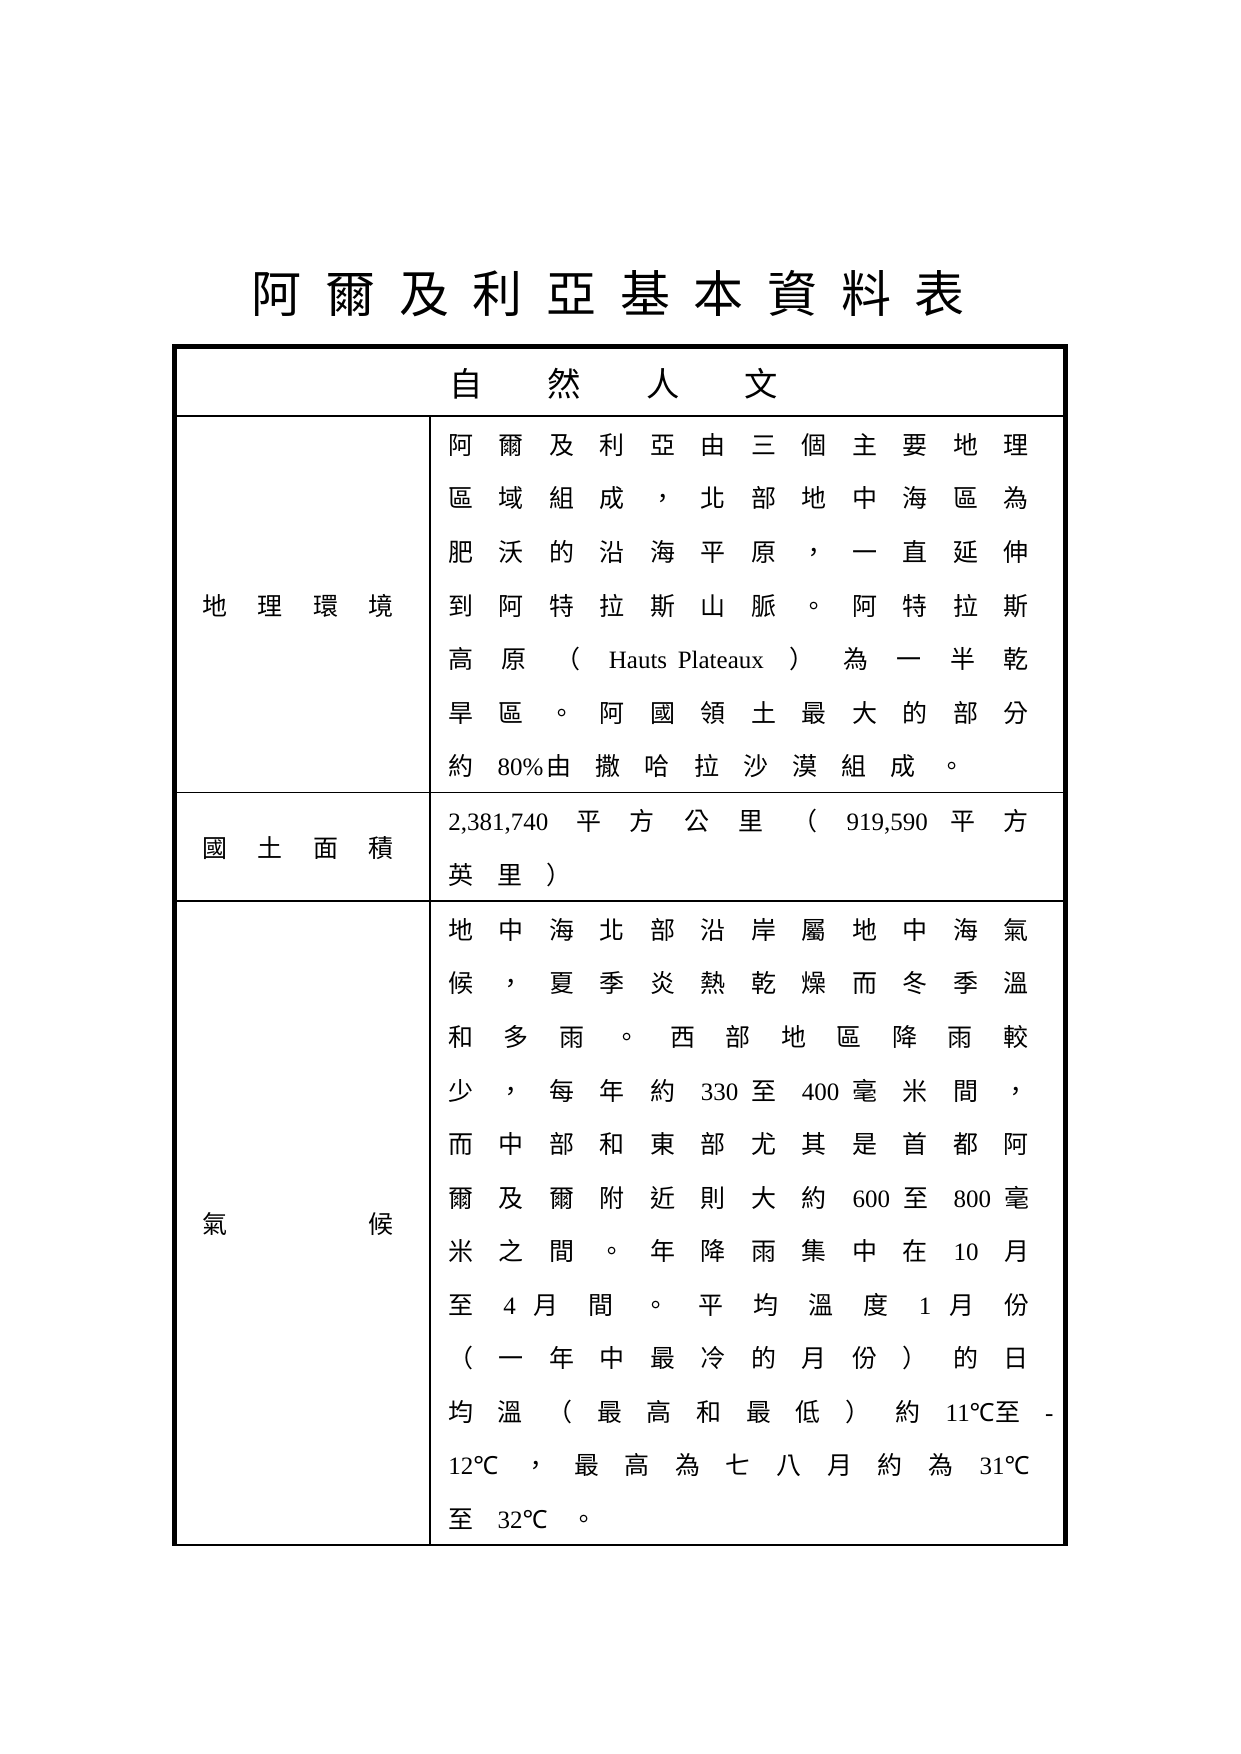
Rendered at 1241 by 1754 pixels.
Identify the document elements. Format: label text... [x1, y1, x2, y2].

table_cell 阿爾及利亞由三個主要地理區域組成，北部地中海區為肥沃的沿海平原，一直延伸到阿特拉斯山脈。阿特拉斯高原（Hauts Plateaux）為一半乾旱區。阿國領土最大的部分約80%由撒哈拉沙漠組成。 [431, 417, 1063, 791]
table_cell 地中海北部沿岸屬地中海氣候，夏季炎熱乾燥而冬季溫和多雨。西部地區降雨較少，每年約330至400毫米間，而中部和東部尤其是首都阿爾及爾附近則大約600至800毫米之間。年降雨集中在10月至4月間。平均溫度1月份（一年中最冷的月份）的日均溫（最高和最低）約11℃至-12℃，最高為七八月約為31℃至32℃。 [431, 902, 1063, 1544]
text 阿爾及利亞基本資料表 [178, 237, 1063, 344]
table_header 自 然 人 文 [177, 349, 1063, 415]
table_cell 2,381,740平方公里（919,590平方英里） [431, 793, 1063, 900]
table_cell 氣候 [177, 902, 429, 1544]
table_cell 國土面積 [177, 793, 429, 900]
table_cell 地理環境 [177, 417, 429, 791]
